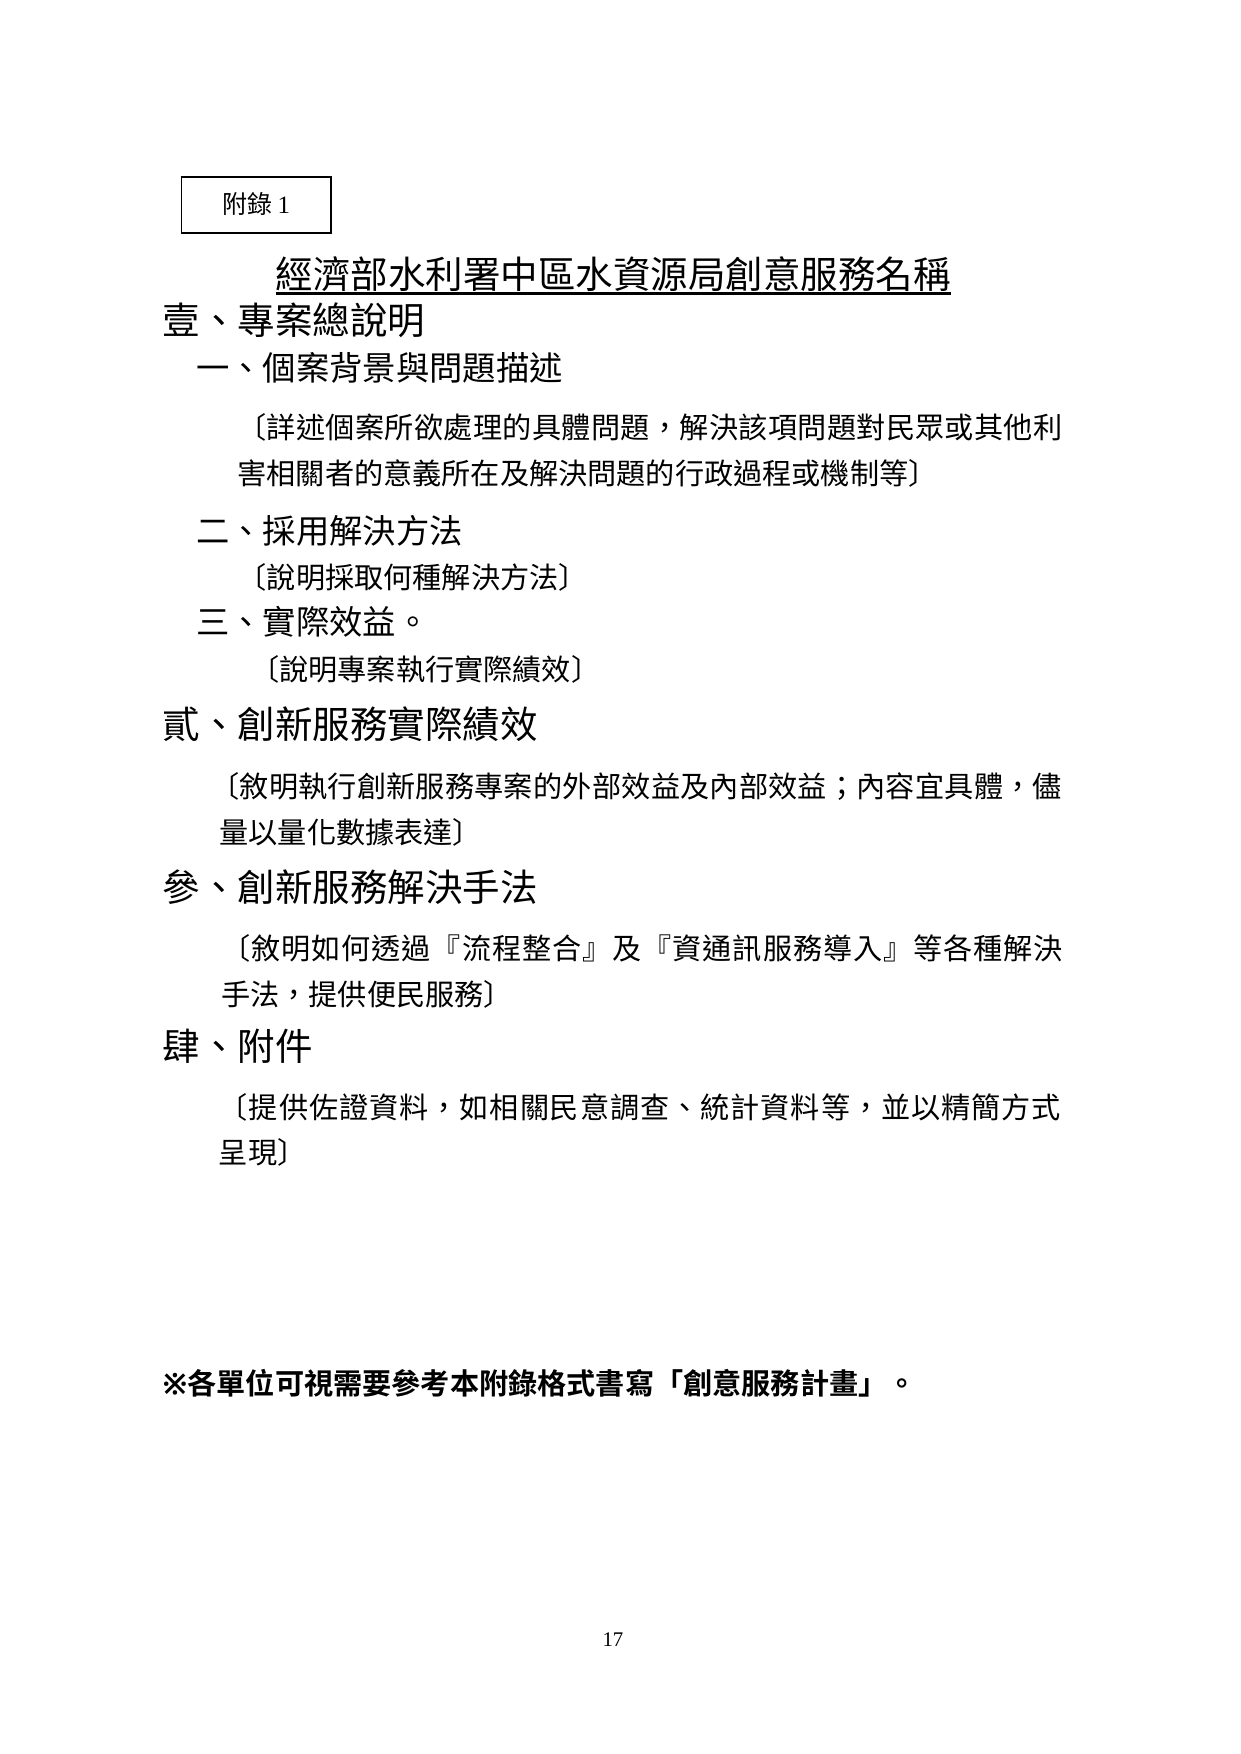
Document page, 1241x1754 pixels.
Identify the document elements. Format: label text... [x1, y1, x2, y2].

text 二、採用解決方法 [196, 506, 1063, 552]
text 一、個案背景與問題描述 [196, 344, 1063, 390]
text 參、創新服務解決手法 [162, 865, 1063, 911]
text 肆、附件 [163, 1027, 1063, 1069]
text 貳、創新服務實際績效 [162, 702, 1063, 748]
text 三、實際效益。 [196, 598, 1063, 644]
text 〔敘明如何透過『流程整合』及『資通訊服務導入』等各種解決手法，提供便民服務〕 [221, 923, 1063, 1015]
text 附錄1 [197, 185, 315, 221]
text 壹、專案總說明 [162, 298, 1063, 344]
text 〔說明專案執行實際績效〕 [162, 644, 1063, 690]
text 〔提供佐證資料，如相關民意調查、統計資料等，並以精簡方式呈現〕 [219, 1081, 1063, 1173]
text 經濟部水利署中區水資源局創意服務名稱 [162, 252, 1063, 298]
text 〔說明採取何種解決方法〕 [237, 552, 1063, 598]
text ※各單位可視需要參考本附錄格式書寫「創意服務計畫」。 [162, 1361, 1063, 1403]
text 〔敘明執行創新服務專案的外部效益及內部效益；內容宜具體，儘量以量化數據表達〕 [210, 761, 1063, 852]
text 〔詳述個案所欲處理的具體問題，解決該項問題對民眾或其他利害相關者的意義所在及解決問題的行政過程或機制等〕 [237, 402, 1063, 494]
